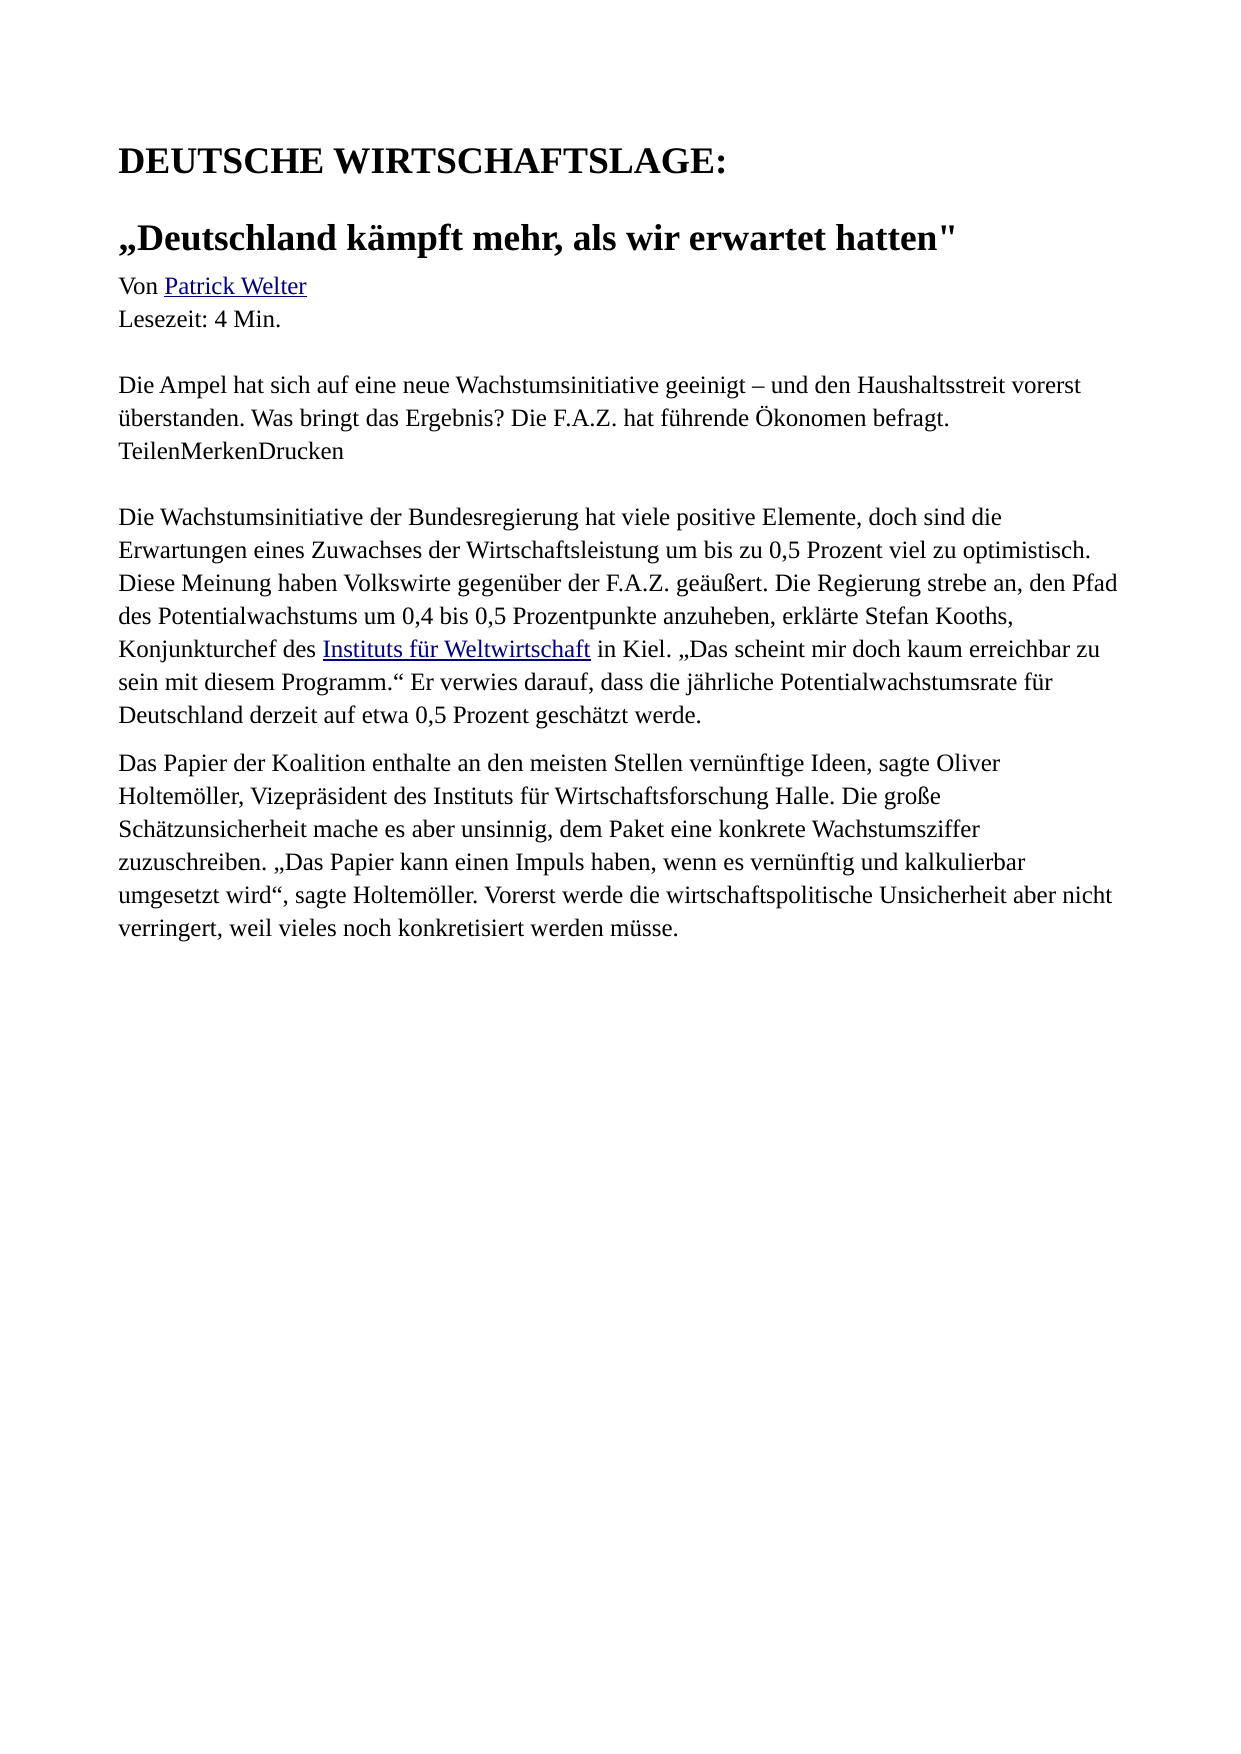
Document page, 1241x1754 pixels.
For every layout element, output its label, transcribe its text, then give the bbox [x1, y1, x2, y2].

subtitle DEUTSCHE WIRTSCHAFTSLAGE: [118, 139, 1122, 182]
text Die Ampel hat sich auf eine neue Wachstumsinitiative geeinigt – und den Haushaltsstreit vorerst überstanden. Was bringt das Ergebnis? Die F.A.Z. hat führende Ökonomen befragt. [118, 370, 1122, 432]
text Von Patrick Welter [118, 271, 1122, 300]
text TeilenMerkenDrucken [118, 436, 1122, 465]
text Die Wachstumsinitiative der Bundesregierung hat viele positive Elemente, doch sind die Erwartungen eines Zuwachses der Wirtschaftsleistung um bis zu 0,5 Prozent viel zu optimistisch. Diese Meinung haben Volkswirte gegenüber der F.A.Z. geäußert. Die Regierung strebe an, den Pfad des Potentialwachstums um 0,4 bis 0,5 Prozentpunkte anzuheben, erklärte Stefan Kooths, Konjunkturchef des Instituts für Weltwirtschaft in Kiel. „Das scheint mir doch kaum erreichbar zu sein mit diesem Programm.“ Er verwies darauf, dass die jährliche Potentialwachstumsrate für Deutschland derzeit auf etwa 0,5 Prozent geschätzt werde. [118, 502, 1122, 729]
text Das Papier der Koalition enthalte an den meisten Stellen vernünftige Ideen, sagte Oliver Holtemöller, Vizepräsident des Instituts für Wirtschaftsforschung Halle. Die große Schätzunsicherheit mache es aber unsinnig, dem Paket eine konkrete Wachstumsziffer zuzuschreiben. „Das Papier kann einen Impuls haben, wenn es vernünftig und kalkulierbar umgesetzt wird“, sagte Holtemöller. Vorerst werde die wirtschaftspolitische Unsicherheit aber nicht verringert, weil vieles noch konkretisiert werden müsse. [118, 748, 1122, 942]
subtitle „Deutschland kämpft mehr, als wir erwartet hatten" [118, 215, 1122, 258]
text Lesezeit: 4 Min. [118, 304, 1122, 333]
